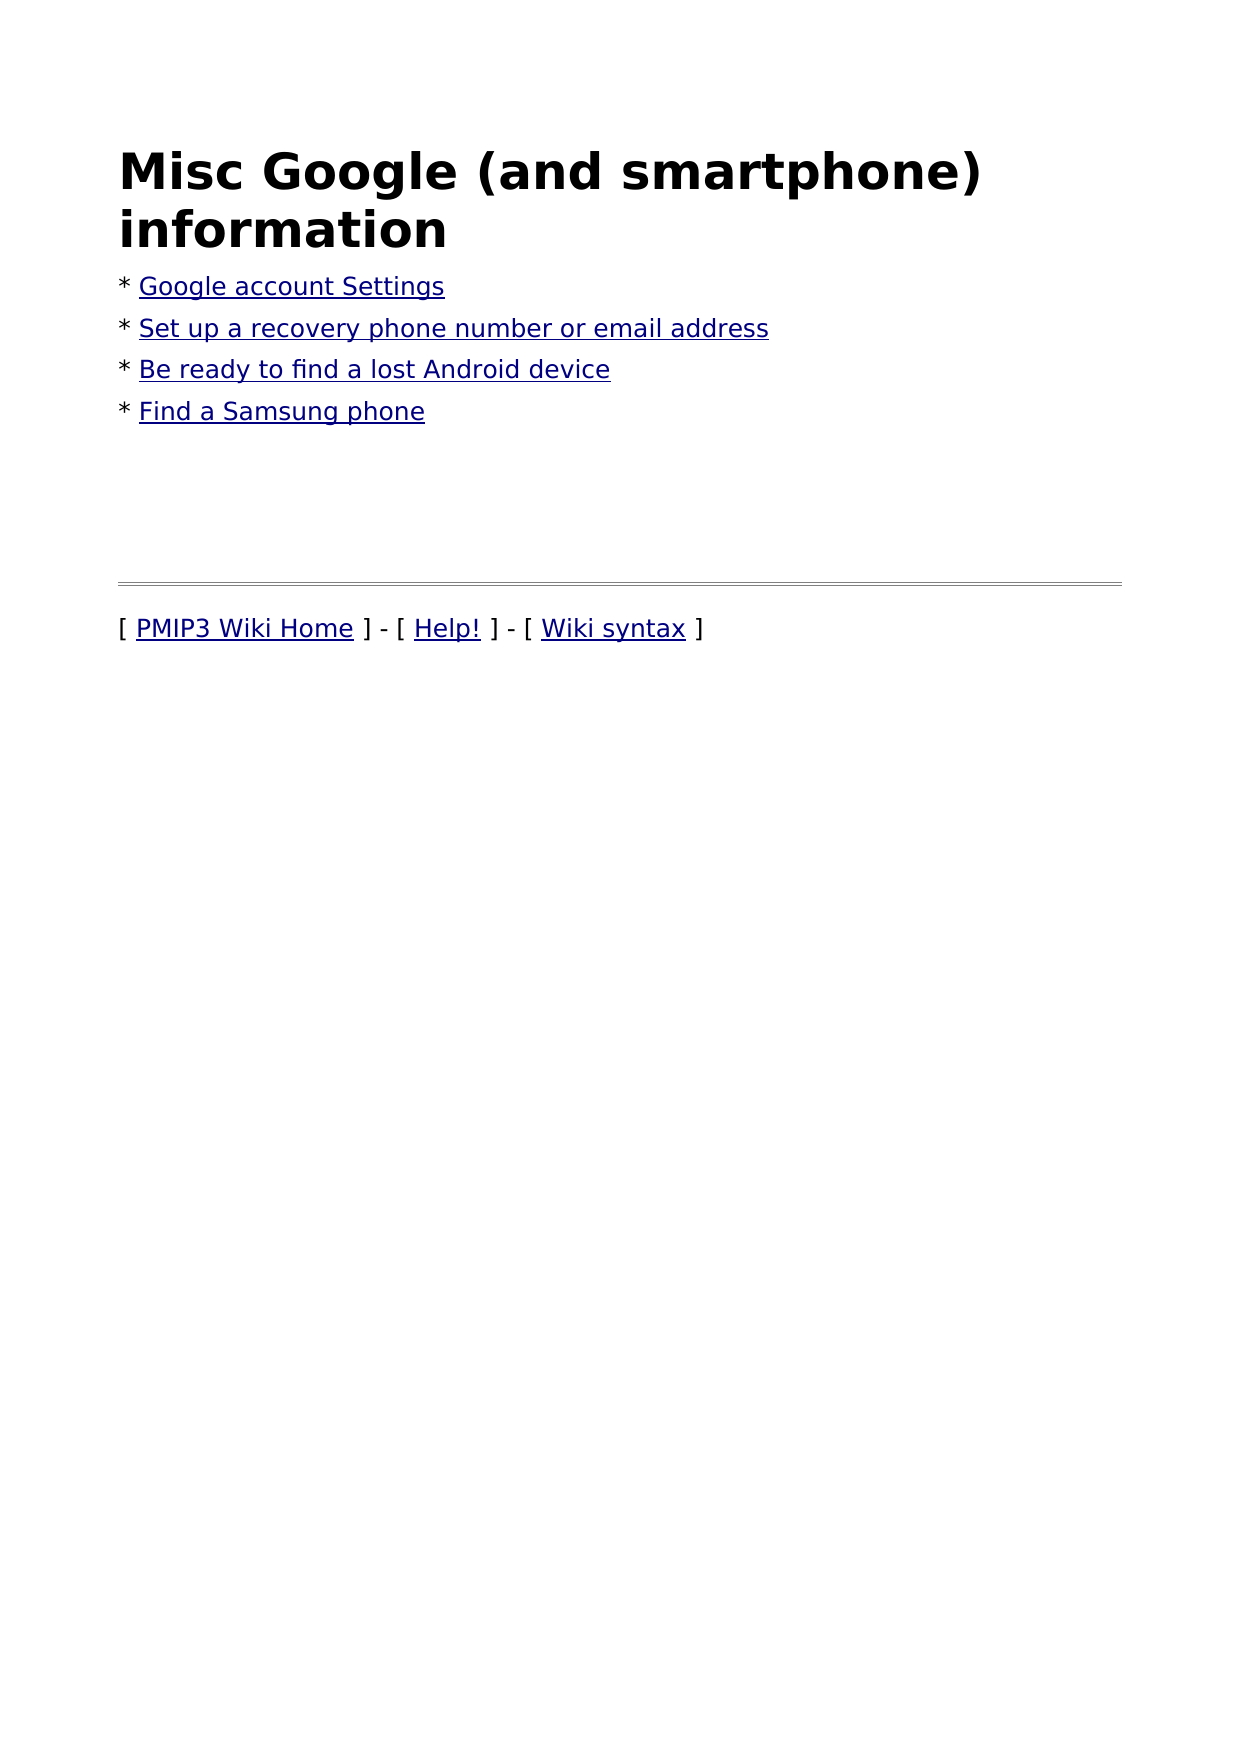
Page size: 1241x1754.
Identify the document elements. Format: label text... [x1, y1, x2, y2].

subtitle Misc Google (and smartphone) information [118, 143, 1122, 259]
text * Google account Settings [118, 272, 1122, 301]
text * Set up a recovery phone number or email address [118, 314, 1122, 343]
text [ PMIP3 Wiki Home ] - [ Help! ] - [ Wiki syntax ] [118, 614, 1122, 643]
text * Be ready to find a lost Android device [118, 355, 1122, 384]
text * Find a Samsung phone [118, 397, 1122, 426]
